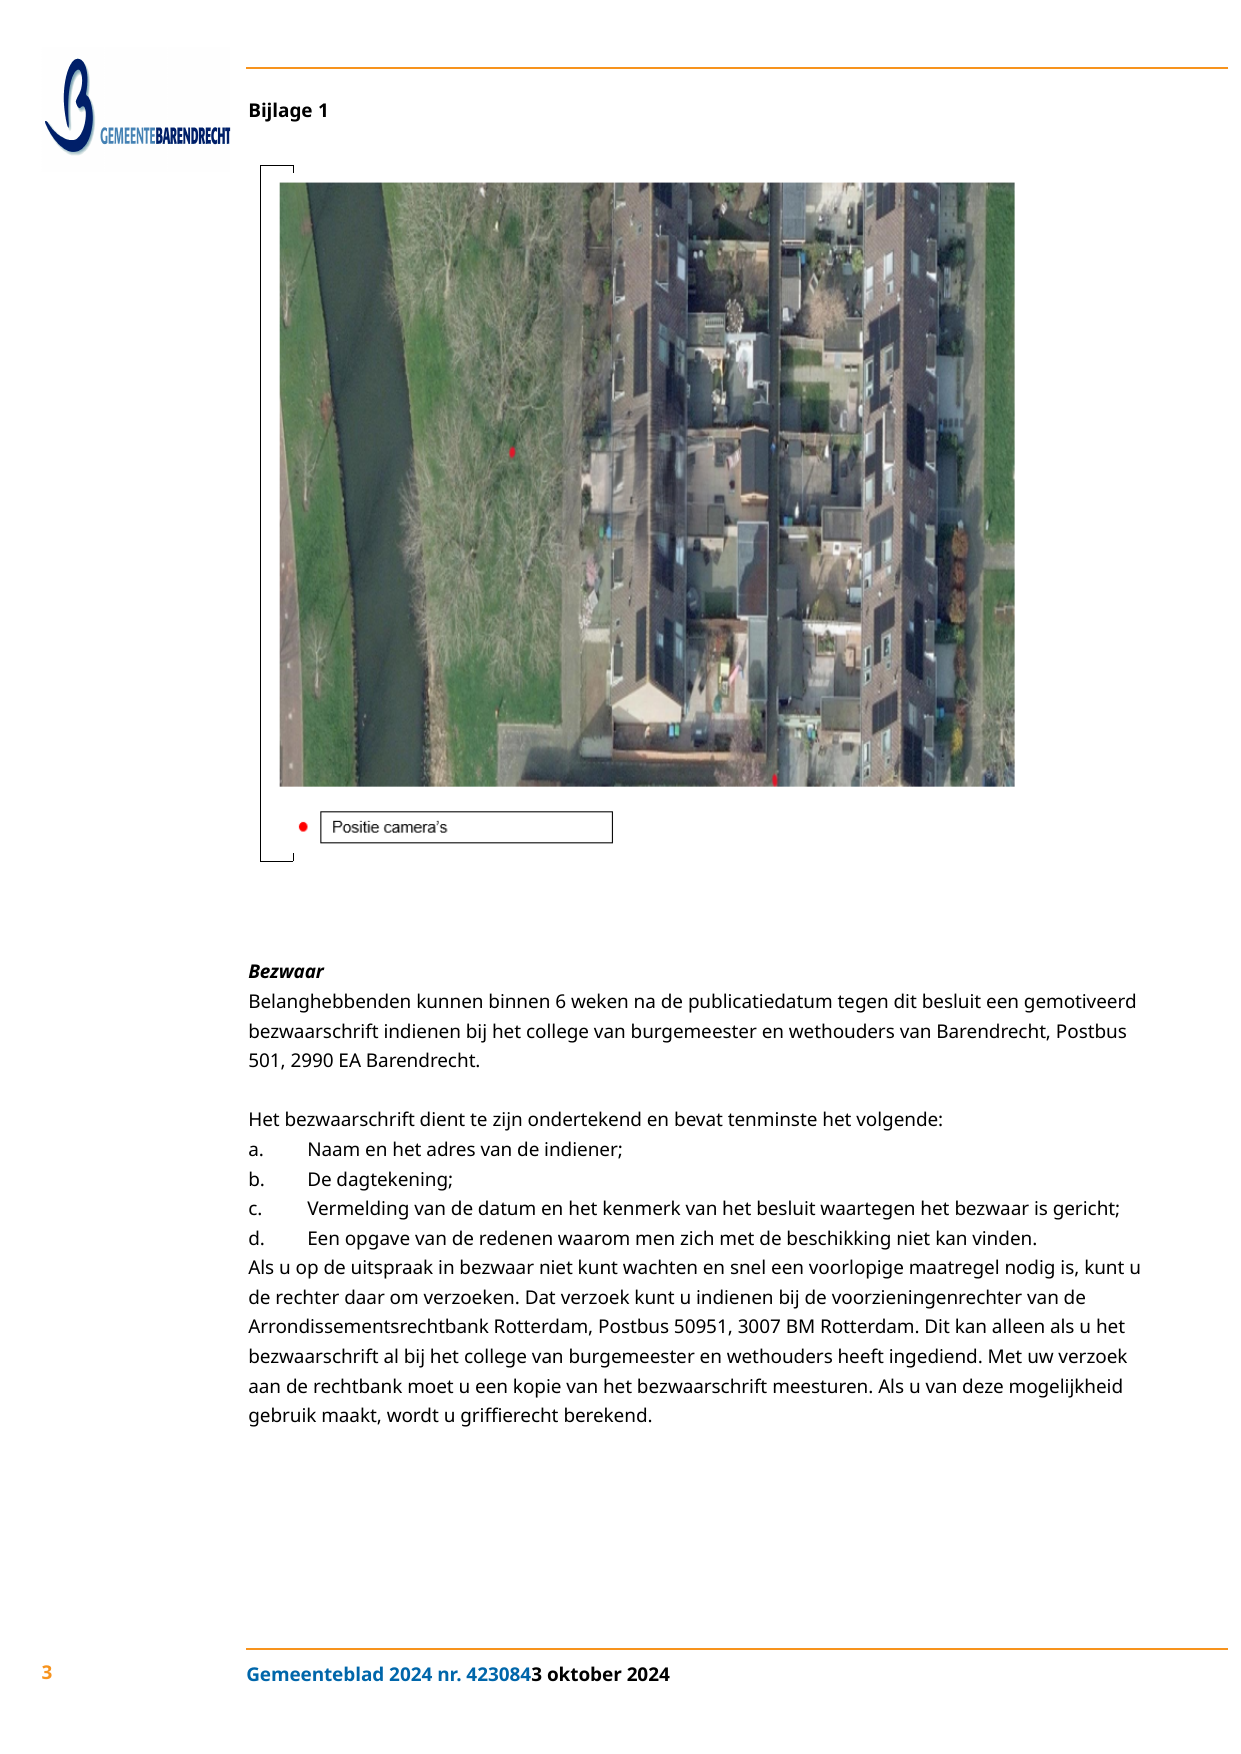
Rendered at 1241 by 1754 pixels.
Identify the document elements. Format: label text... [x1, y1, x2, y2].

text Belanghebbenden kunnen binnen 6 weken na de publicatiedatum tegen dit besluit een gemotiveerd bezwaarschrift indienen bij het college van burgemeester en wethouders van Barendrecht, Postbus 501, 2990 EA Barendrecht. [248, 988, 1152, 1073]
text Bijlage 1 [248, 95, 1152, 123]
list De dagtekening; [248, 1166, 1152, 1192]
picture [41, 47, 231, 172]
list Naam en het adres van de indiener; [248, 1136, 1152, 1162]
list Een opgave van de redenen waarom men zich met de beschikking niet kan vinden. [248, 1225, 1152, 1251]
list Vermelding van de datum en het kenmerk van het besluit waartegen het bezwaar is gericht; [248, 1195, 1152, 1221]
text Als u op de uitspraak in bezwaar niet kunt wachten en snel een voorlopige maatregel nodig is, kunt u de rechter daar om verzoeken. Dat verzoek kunt u indienen bij de voorzieningenrechter van de Arrondissementsrechtbank Rotterdam, Postbus 50951, 3007 BM Rotterdam. Dit kan alleen als u het bezwaarschrift al bij het college van burgemeester en wethouders heeft ingediend. Met uw verzoek aan de rechtbank moet u een kopie van het bezwaarschrift meesturen. Als u van deze mogelijkheid gebruik maakt, wordt u griffierecht berekend. [248, 1254, 1152, 1428]
text Het bezwaarschrift dient te zijn ondertekend en bevat tenminste het volgende: [248, 1107, 1152, 1132]
text Bezwaar [248, 959, 1152, 984]
picture [268, 173, 1036, 853]
